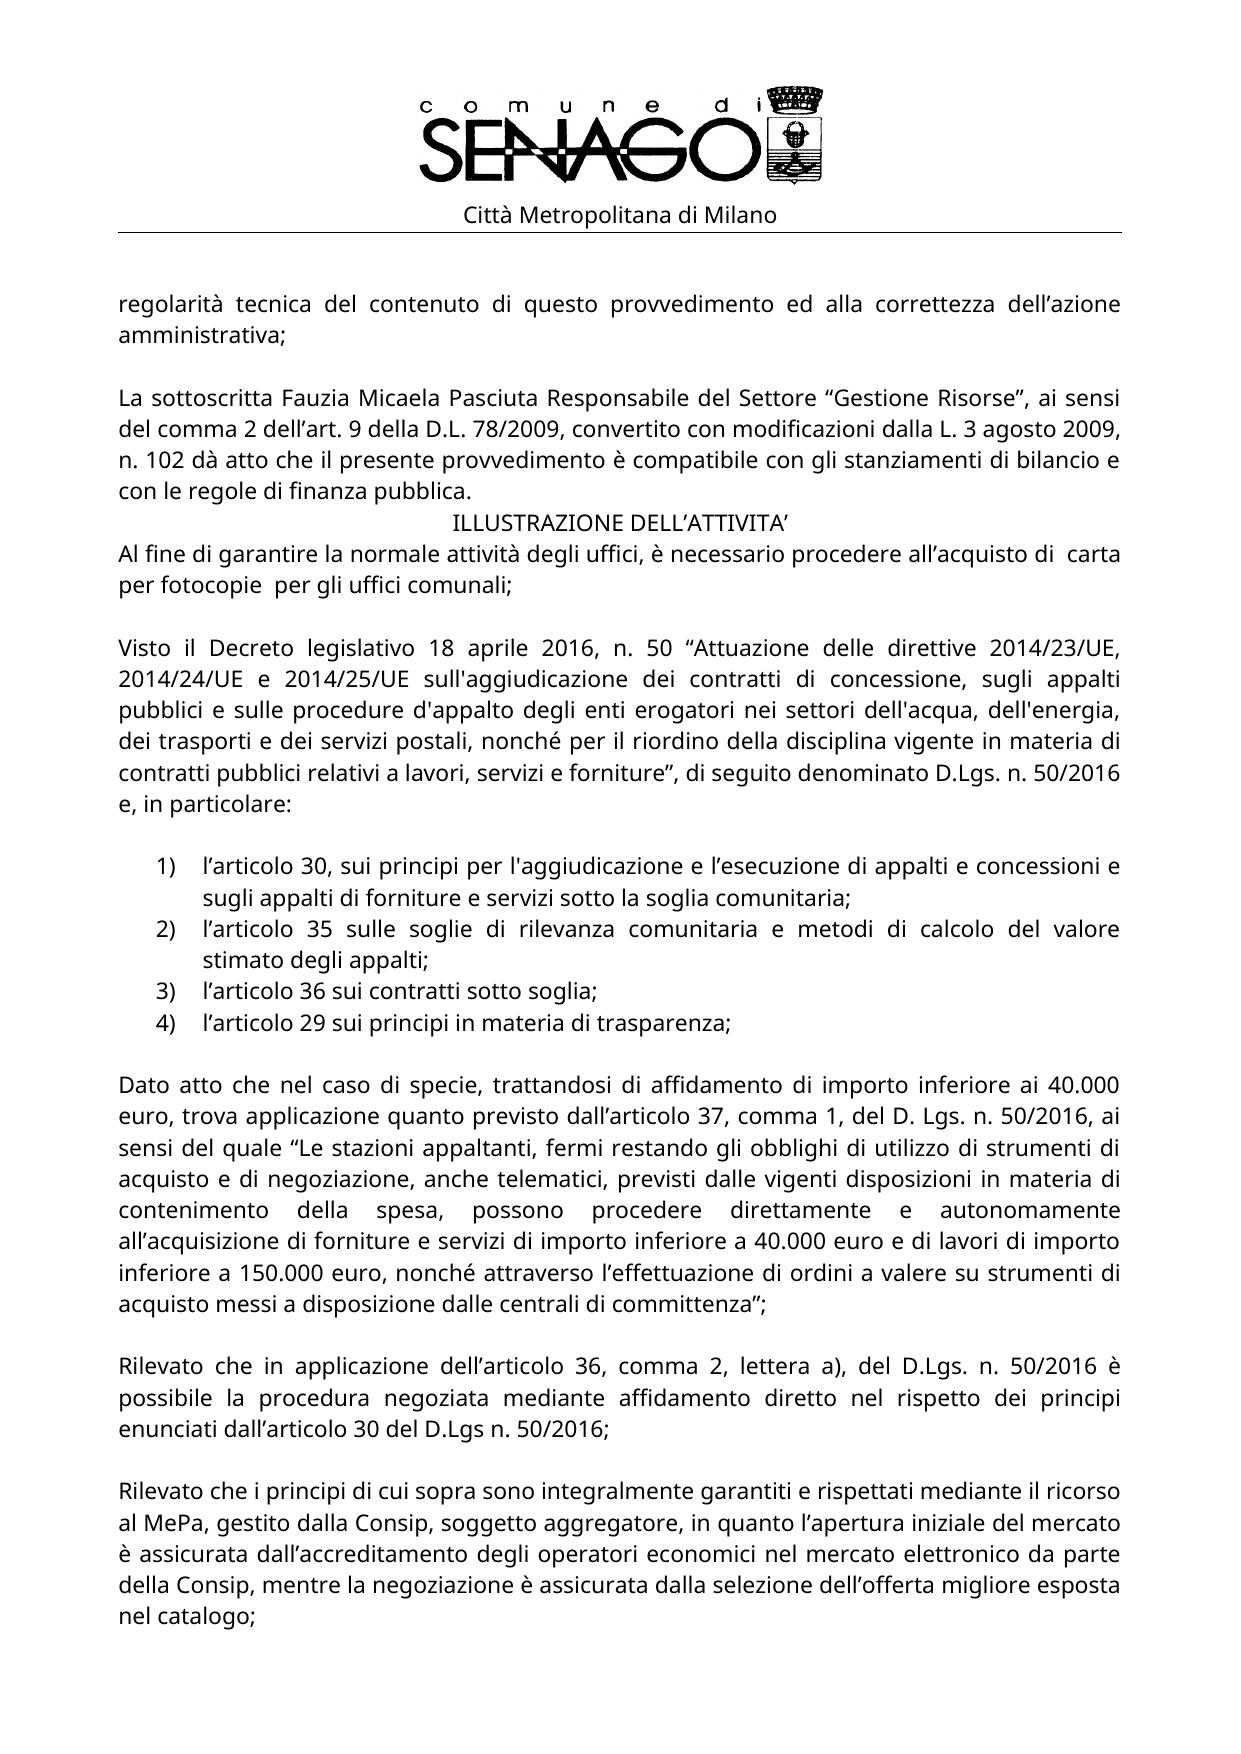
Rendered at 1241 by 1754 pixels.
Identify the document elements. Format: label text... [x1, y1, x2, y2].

list l’articolo 29 sui principi in materia di trasparenza; [156, 1006, 1122, 1038]
text Rilevato che i principi di cui sopra sono integralmente garantiti e rispettati mediante il ricorso al MePa, gestito dalla Consip, soggetto aggregatore, in quanto l’apertura iniziale del mercato è assicurata dall’accreditamento degli operatori economici nel mercato elettronico da parte della Consip, mentre la negoziazione è assicurata dalla selezione dell’offerta migliore esposta nel catalogo; [118, 1475, 1122, 1631]
text Al fine di garantire la normale attività degli uffici, è necessario procedere all’acquisto di carta per fotocopie per gli uffici comunali; [118, 538, 1122, 600]
subtitle ILLUSTRAZIONE DELL’ATTIVITA’ [118, 506, 1122, 538]
text La sottoscritta Fauzia Micaela Pasciuta Responsabile del Settore “Gestione Risorse”, ai sensi del comma 2 dell’art. 9 della D.L. 78/2009, convertito con modificazioni dalla L. 3 agosto 2009, n. 102 dà atto che il presente provvedimento è compatibile con gli stanziamenti di bilancio e con le regole di finanza pubblica. [118, 381, 1122, 506]
picture [411, 84, 830, 190]
text regolarità tecnica del contenuto di questo provvedimento ed alla correttezza dell’azione amministrativa; [118, 288, 1122, 350]
list l’articolo 35 sulle soglie di rilevanza comunitaria e metodi di calcolo del valore stimato degli appalti; [156, 913, 1122, 975]
text Visto il Decreto legislativo 18 aprile 2016, n. 50 “Attuazione delle direttive 2014/23/UE, 2014/24/UE e 2014/25/UE sull'aggiudicazione dei contratti di concessione, sugli appalti pubblici e sulle procedure d'appalto degli enti erogatori nei settori dell'acqua, dell'energia, dei trasporti e dei servizi postali, nonché per il riordino della disciplina vigente in materia di contratti pubblici relativi a lavori, servizi e forniture”, di seguito denominato D.Lgs. n. 50/2016 e, in particolare: [118, 631, 1122, 819]
text Rilevato che in applicazione dell’articolo 36, comma 2, lettera a), del D.Lgs. n. 50/2016 è possibile la procedura negoziata mediante affidamento diretto nel rispetto dei principi enunciati dall’articolo 30 del D.Lgs n. 50/2016; [118, 1350, 1122, 1444]
text Dato atto che nel caso di specie, trattandosi di affidamento di importo inferiore ai 40.000 euro, trova applicazione quanto previsto dall’articolo 37, comma 1, del D. Lgs. n. 50/2016, ai sensi del quale “Le stazioni appaltanti, fermi restando gli obblighi di utilizzo di strumenti di acquisto e di negoziazione, anche telematici, previsti dalle vigenti disposizioni in materia di contenimento della spesa, possono procedere direttamente e autonomamente all’acquisizione di forniture e servizi di importo inferiore a 40.000 euro e di lavori di importo inferiore a 150.000 euro, nonché attraverso l’effettuazione di ordini a valere su strumenti di acquisto messi a disposizione dalle centrali di committenza”; [118, 1069, 1122, 1319]
list l’articolo 36 sui contratti sotto soglia; [156, 975, 1122, 1006]
list l’articolo 30, sui principi per l'aggiudicazione e l’esecuzione di appalti e concessioni e sugli appalti di forniture e servizi sotto la soglia comunitaria; [156, 850, 1122, 913]
